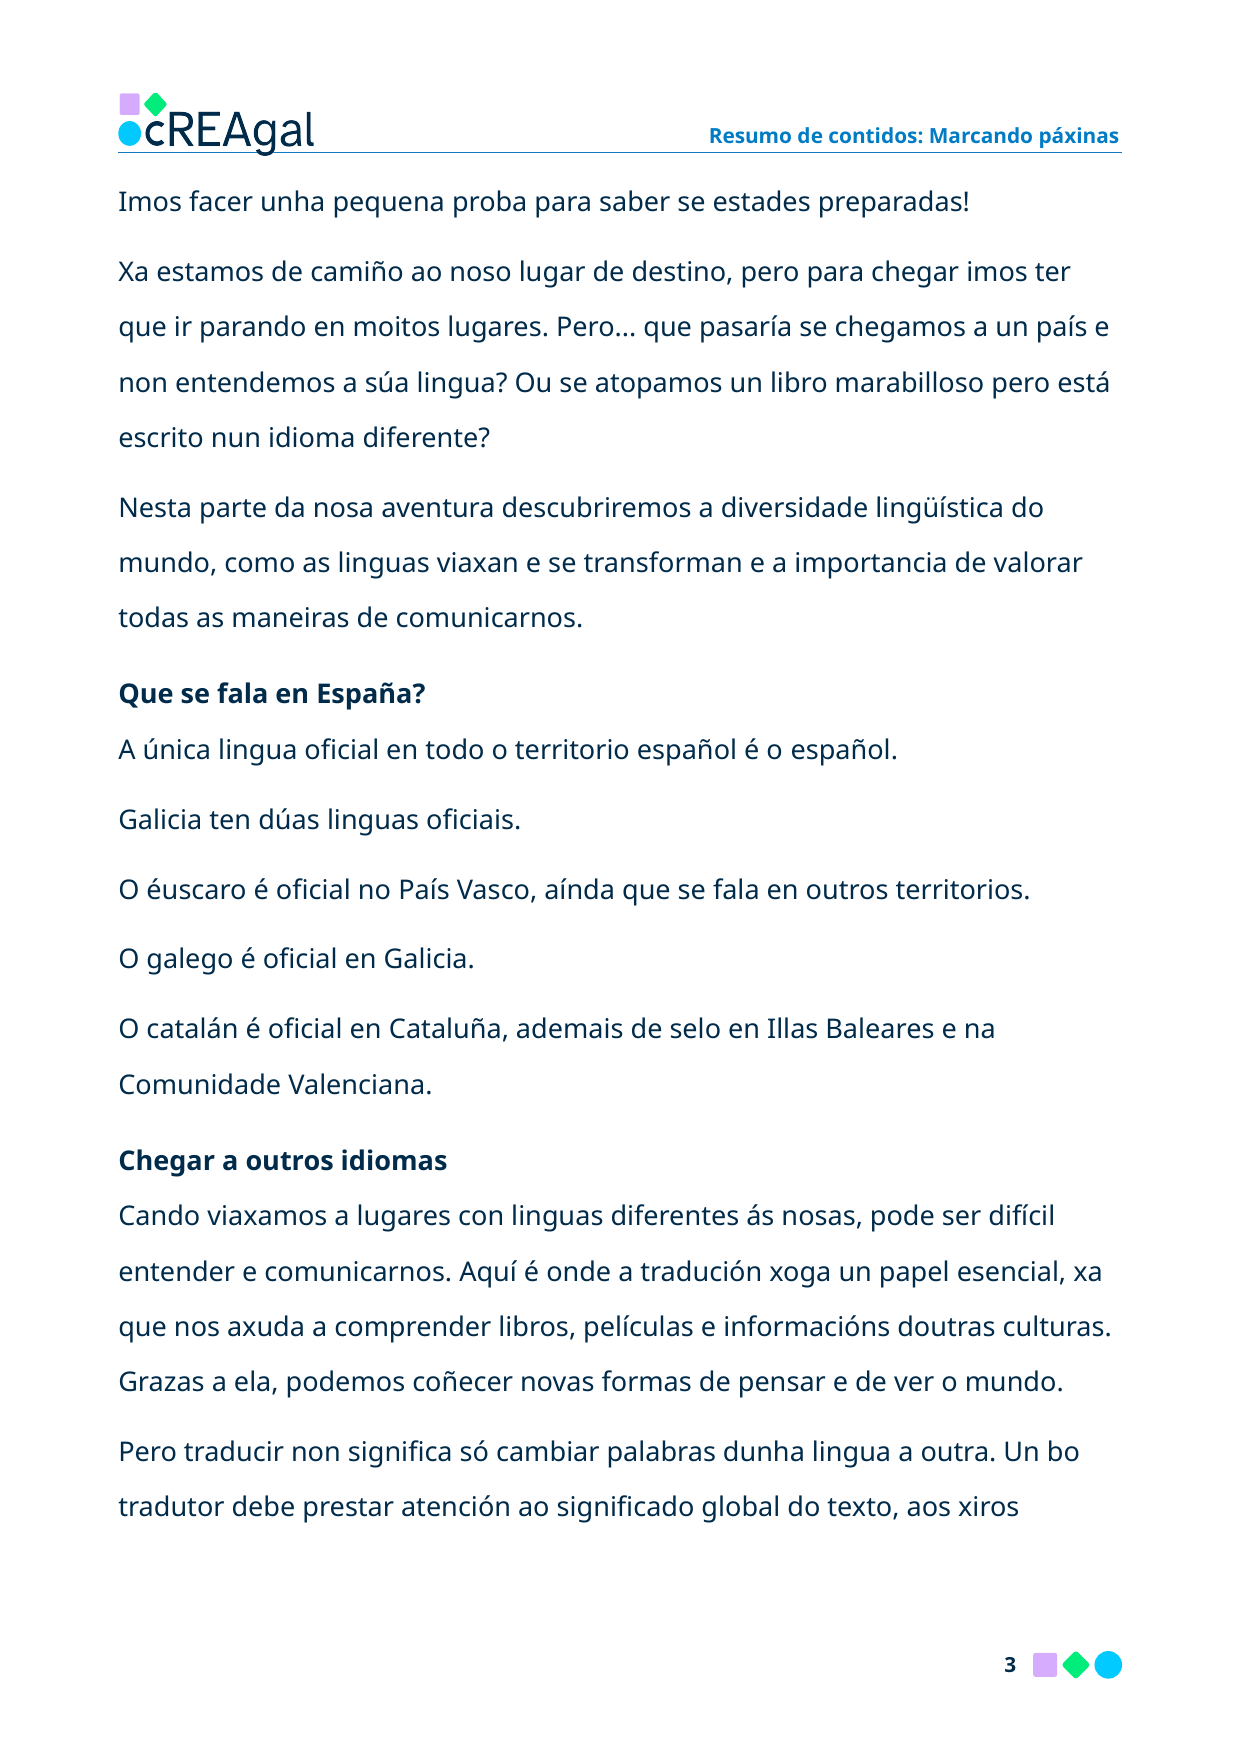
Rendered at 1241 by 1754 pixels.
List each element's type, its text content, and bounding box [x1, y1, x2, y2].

text O éuscaro é oficial no País Vasco, aínda que se fala en outros territorios. [118, 870, 1122, 907]
text A única lingua oficial en todo o territorio español é o español. [118, 730, 1122, 767]
text O catalán é oficial en Cataluña, ademais de selo en Illas Baleares e na Comunidade Valenciana. [118, 1010, 1122, 1102]
subtitle Que se fala en España? [118, 675, 1122, 712]
subtitle Chegar a outros idiomas [118, 1141, 1122, 1178]
text O galego é oficial en Galicia. [118, 940, 1122, 977]
picture [118, 93, 314, 156]
text Xa estamos de camiño ao noso lugar de destino, pero para chegar imos ter que ir parando en moitos lugares. Pero... que pasaría se chegamos a un país e non entendemos a súa lingua? Ou se atopamos un libro marabilloso pero está escrito nun idioma diferente? [118, 252, 1122, 455]
text Imos facer unha pequena proba para saber se estades preparadas! [118, 182, 1122, 219]
text Galicia ten dúas linguas oficiais. [118, 800, 1122, 837]
text Nesta parte da nosa aventura descubriremos a diversidade lingüística do mundo, como as linguas viaxan e se transforman e a importancia de valorar todas as maneiras de comunicarnos. [118, 488, 1122, 636]
text Pero traducir non significa só cambiar palabras dunha lingua a outra. Un bo tradutor debe prestar atención ao significado global do texto, aos xiros [118, 1432, 1122, 1525]
text Cando viaxamos a lugares con linguas diferentes ás nosas, pode ser difícil entender e comunicarnos. Aquí é onde a tradución xoga un papel esencial, xa que nos axuda a comprender libros, películas e informacións doutras culturas. Grazas a ela, podemos coñecer novas formas de pensar e de ver o mundo. [118, 1197, 1122, 1399]
